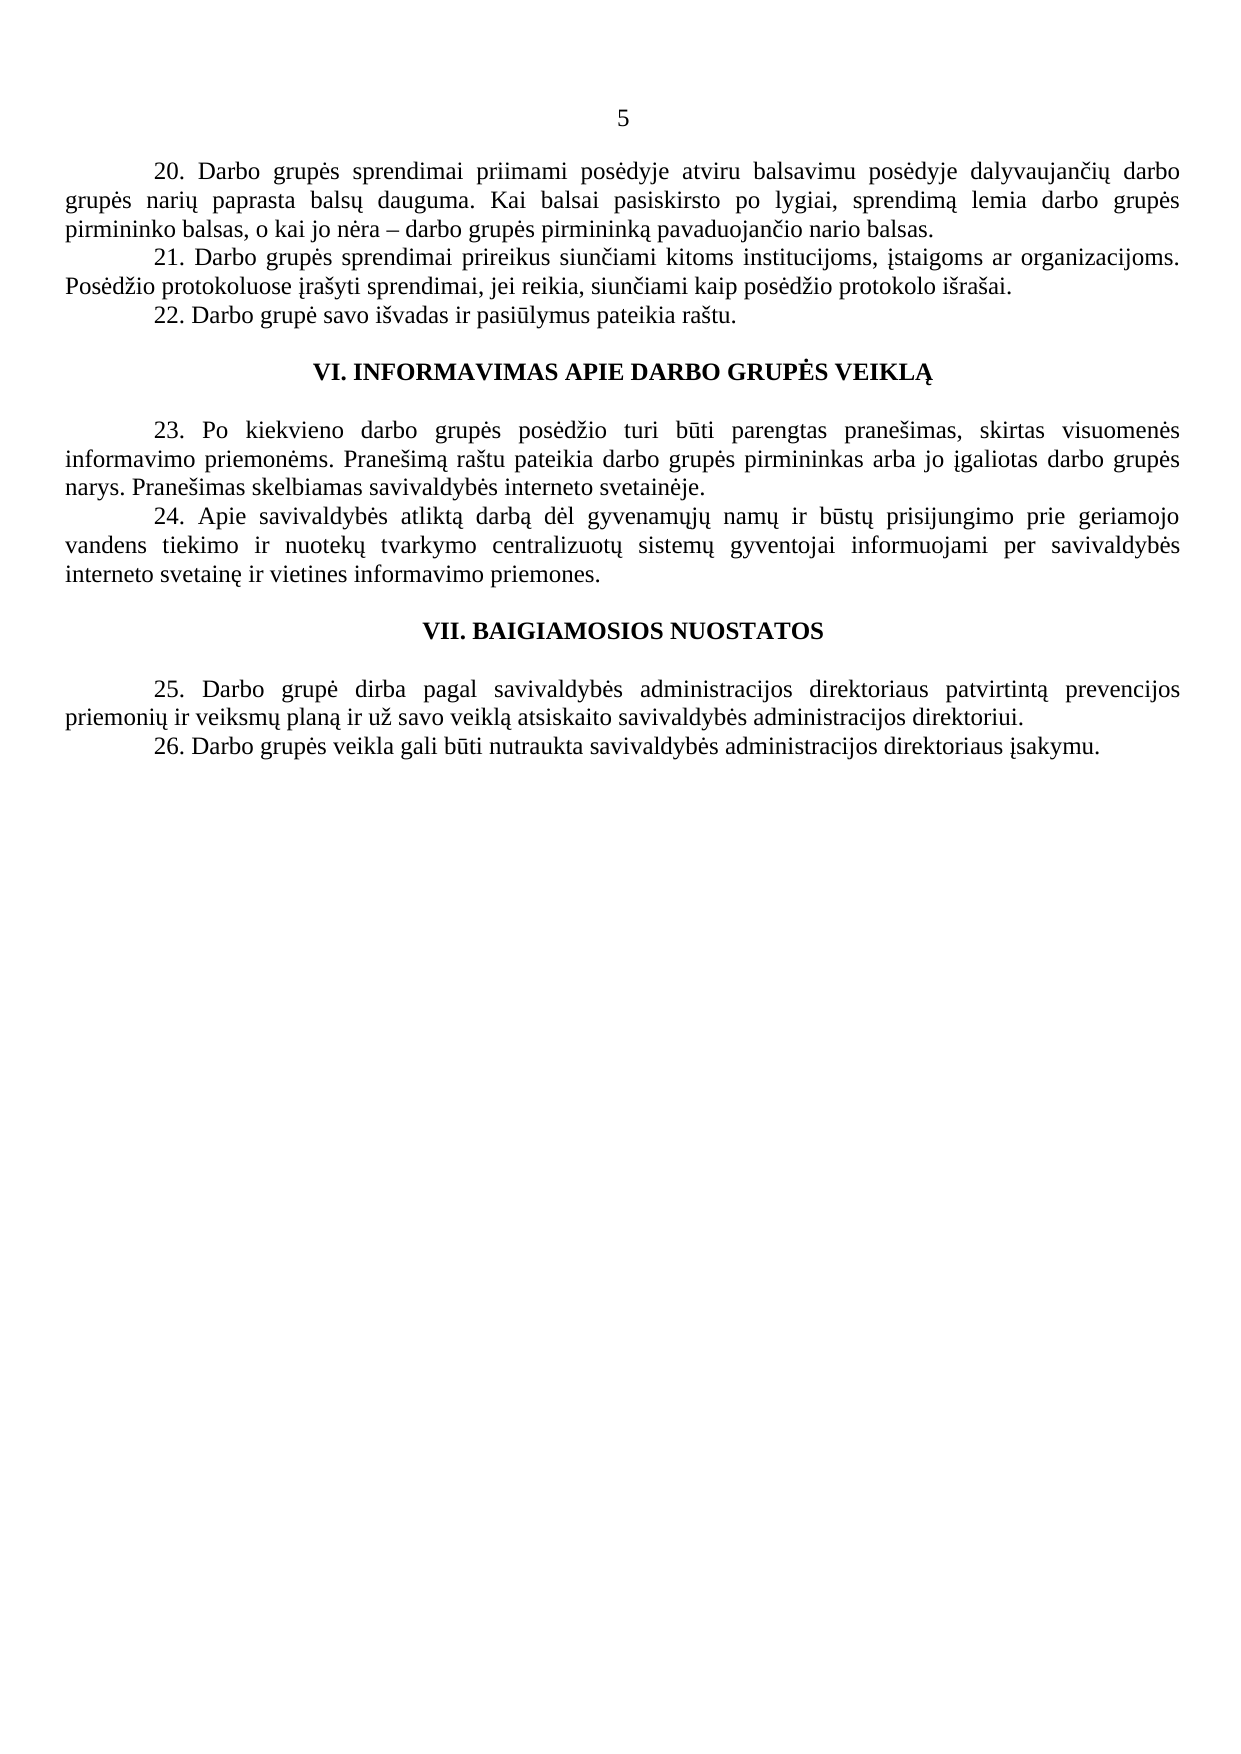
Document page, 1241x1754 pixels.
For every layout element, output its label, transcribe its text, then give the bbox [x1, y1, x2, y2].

text 22. Darbo grupė savo išvadas ir pasiūlymus pateikia raštu. [65, 300, 1181, 329]
text 26. Darbo grupės veikla gali būti nutraukta savivaldybės administracijos direktoriaus įsakymu. [65, 731, 1181, 760]
text 20. Darbo grupės sprendimai priimami posėdyje atviru balsavimu posėdyje dalyvaujančių darbo grupės narių paprasta balsų dauguma. Kai balsai pasiskirsto po lygiai, sprendimą lemia darbo grupės pirmininko balsas, o kai jo nėra – darbo grupės pirmininką pavaduojančio nario balsas. [65, 156, 1181, 242]
text 21. Darbo grupės sprendimai prireikus siunčiami kitoms institucijoms, įstaigoms ar organizacijoms. Posėdžio protokoluose įrašyti sprendimai, jei reikia, siunčiami kaip posėdžio protokolo išrašai. [65, 242, 1181, 300]
text VII. BAIGIAMOSIOS NUOSTATOS [65, 616, 1181, 645]
text VI. INFORMAVIMAS APIE DARBO GRUPĖS VEIKLĄ [65, 357, 1181, 386]
text 23. Po kiekvieno darbo grupės posėdžio turi būti parengtas pranešimas, skirtas visuomenės informavimo priemonėms. Pranešimą raštu pateikia darbo grupės pirmininkas arba jo įgaliotas darbo grupės narys. Pranešimas skelbiamas savivaldybės interneto svetainėje. [65, 415, 1181, 501]
text 25. Darbo grupė dirba pagal savivaldybės administracijos direktoriaus patvirtintą prevencijos priemonių ir veiksmų planą ir už savo veiklą atsiskaito savivaldybės administracijos direktoriui. [65, 674, 1181, 731]
text 24. Apie savivaldybės atliktą darbą dėl gyvenamųjų namų ir būstų prisijungimo prie geriamojo vandens tiekimo ir nuotekų tvarkymo centralizuotų sistemų gyventojai informuojami per savivaldybės interneto svetainę ir vietines informavimo priemones. [65, 501, 1181, 587]
